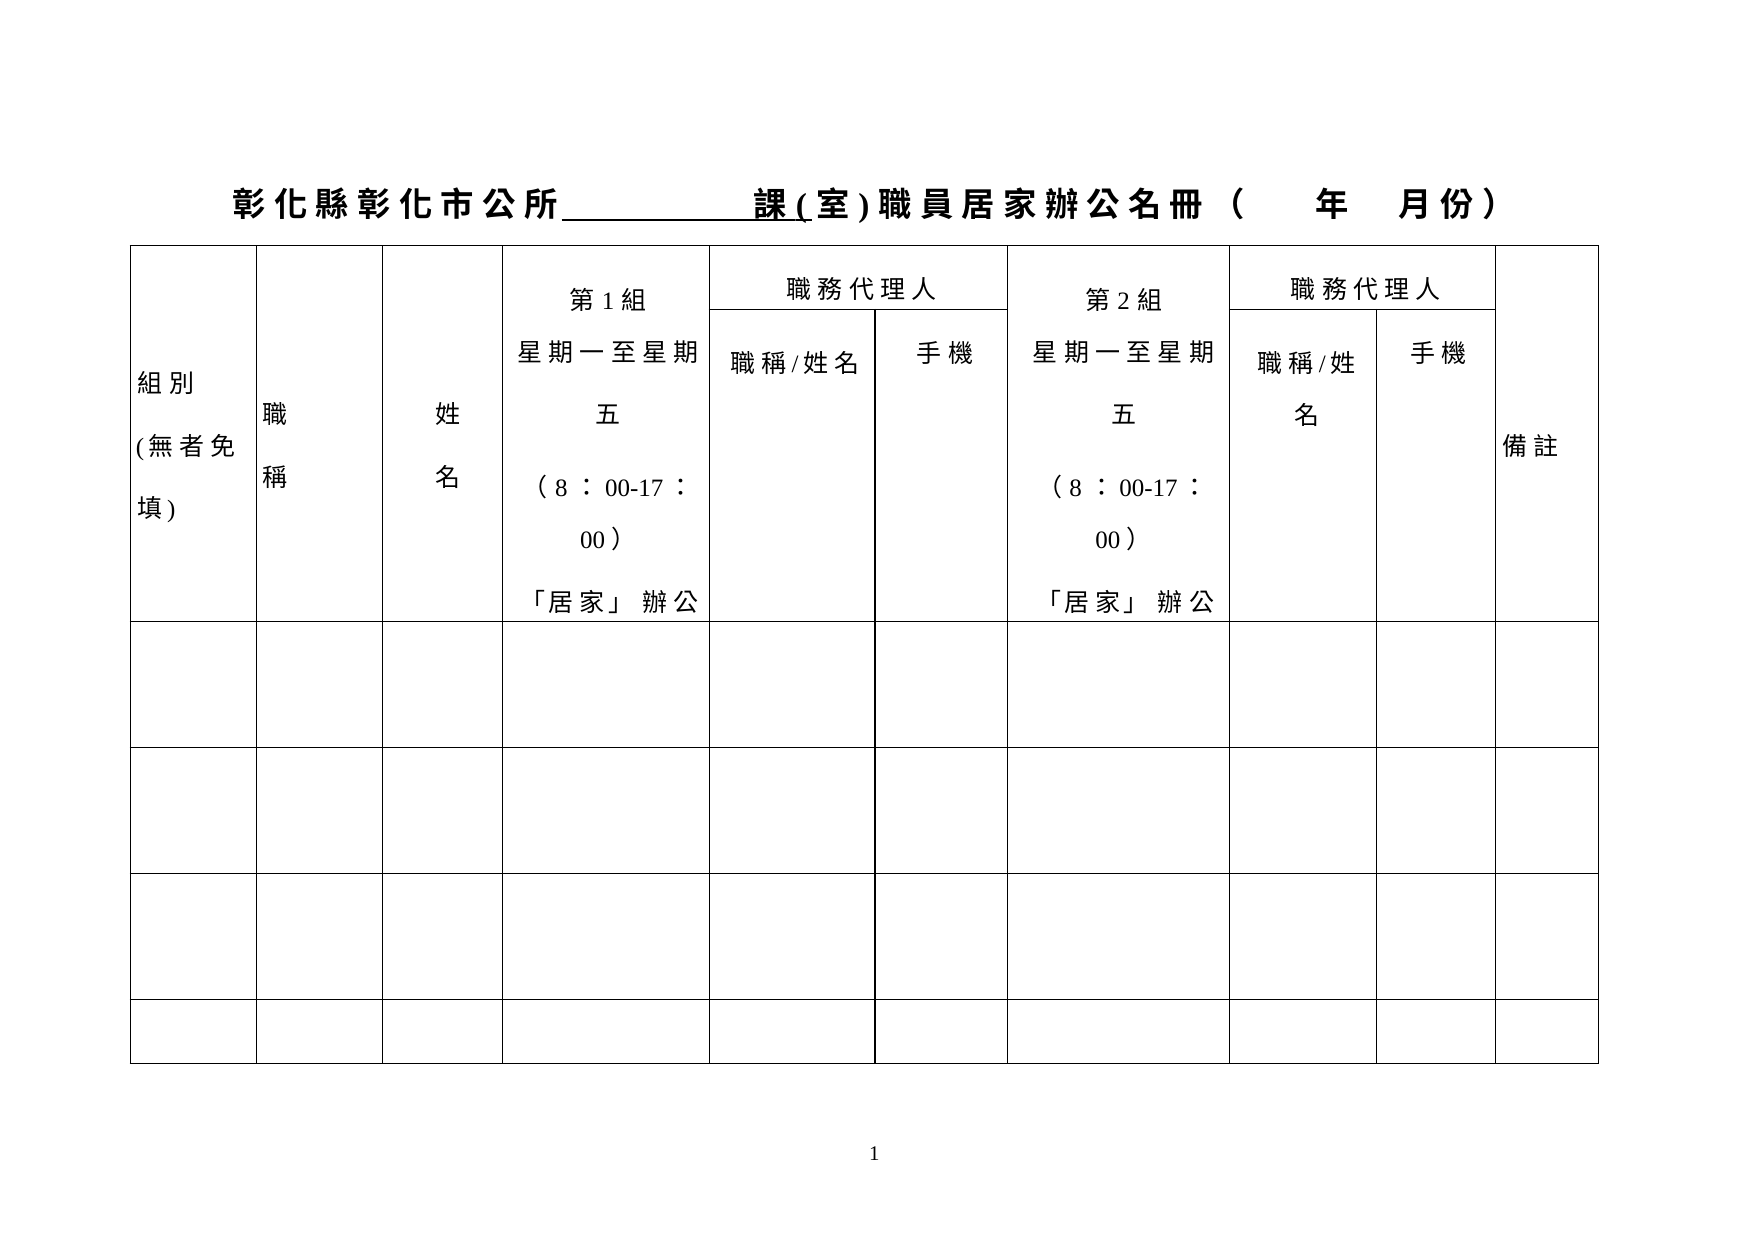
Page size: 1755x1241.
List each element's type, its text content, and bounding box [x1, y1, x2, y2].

text 彰化縣彰化市公所 課(室)職員居家辦公名冊（ 年 月份） [93, 120, 1655, 245]
table_cell [1377, 748, 1495, 873]
table_cell [1496, 748, 1598, 873]
table_cell [257, 748, 382, 873]
table_cell [1377, 1000, 1495, 1063]
table_cell [503, 622, 709, 747]
table_cell [1496, 622, 1598, 747]
table_cell [876, 622, 1007, 747]
table_cell [1230, 622, 1376, 747]
table_cell [1496, 874, 1598, 999]
table_cell [503, 874, 709, 999]
table_cell [131, 622, 256, 747]
table_cell [383, 1000, 502, 1063]
table_header 備註 [1496, 246, 1598, 621]
table_header 第2組 星期一至星期五 （8：00-17：00） 「居家」辦公 [1008, 246, 1229, 621]
table_header 第1組 星期一至星期五 （8：00-17：00） 「居家」辦公 [503, 246, 709, 621]
table_cell [131, 874, 256, 999]
table_cell [710, 622, 874, 747]
table_cell [1377, 622, 1495, 747]
table_cell [383, 622, 502, 747]
table_cell [383, 748, 502, 873]
table_cell 職稱/姓名 [1230, 310, 1376, 621]
table_cell 職稱/姓名 [710, 310, 874, 621]
table_cell [257, 1000, 382, 1063]
table_cell [710, 748, 874, 873]
table_cell [876, 1000, 1007, 1063]
table_cell [1230, 1000, 1376, 1063]
table_cell [503, 748, 709, 873]
table_header 組別 (無者免填) [131, 246, 256, 621]
table_cell [1377, 874, 1495, 999]
table_cell [1496, 1000, 1598, 1063]
table_cell [1230, 874, 1376, 999]
table_cell [710, 1000, 874, 1063]
table_header 職 稱 [257, 246, 382, 621]
table_cell [257, 874, 382, 999]
table_cell [1008, 1000, 1229, 1063]
table_header 姓 名 [383, 246, 502, 621]
table_cell [131, 1000, 256, 1063]
table_cell [1008, 622, 1229, 747]
table_header 職務代理人 [710, 246, 1007, 309]
table_cell [710, 874, 874, 999]
table_cell [383, 874, 502, 999]
table_cell [1230, 748, 1376, 873]
table_cell [1008, 748, 1229, 873]
table_cell 手機 [876, 310, 1007, 621]
table_header 職務代理人 [1230, 246, 1495, 309]
table_cell [503, 1000, 709, 1063]
table_cell [257, 622, 382, 747]
table_cell [1008, 874, 1229, 999]
table_cell [876, 874, 1007, 999]
table_cell [131, 748, 256, 873]
table_cell [876, 748, 1007, 873]
table_cell 手機 [1377, 310, 1495, 621]
